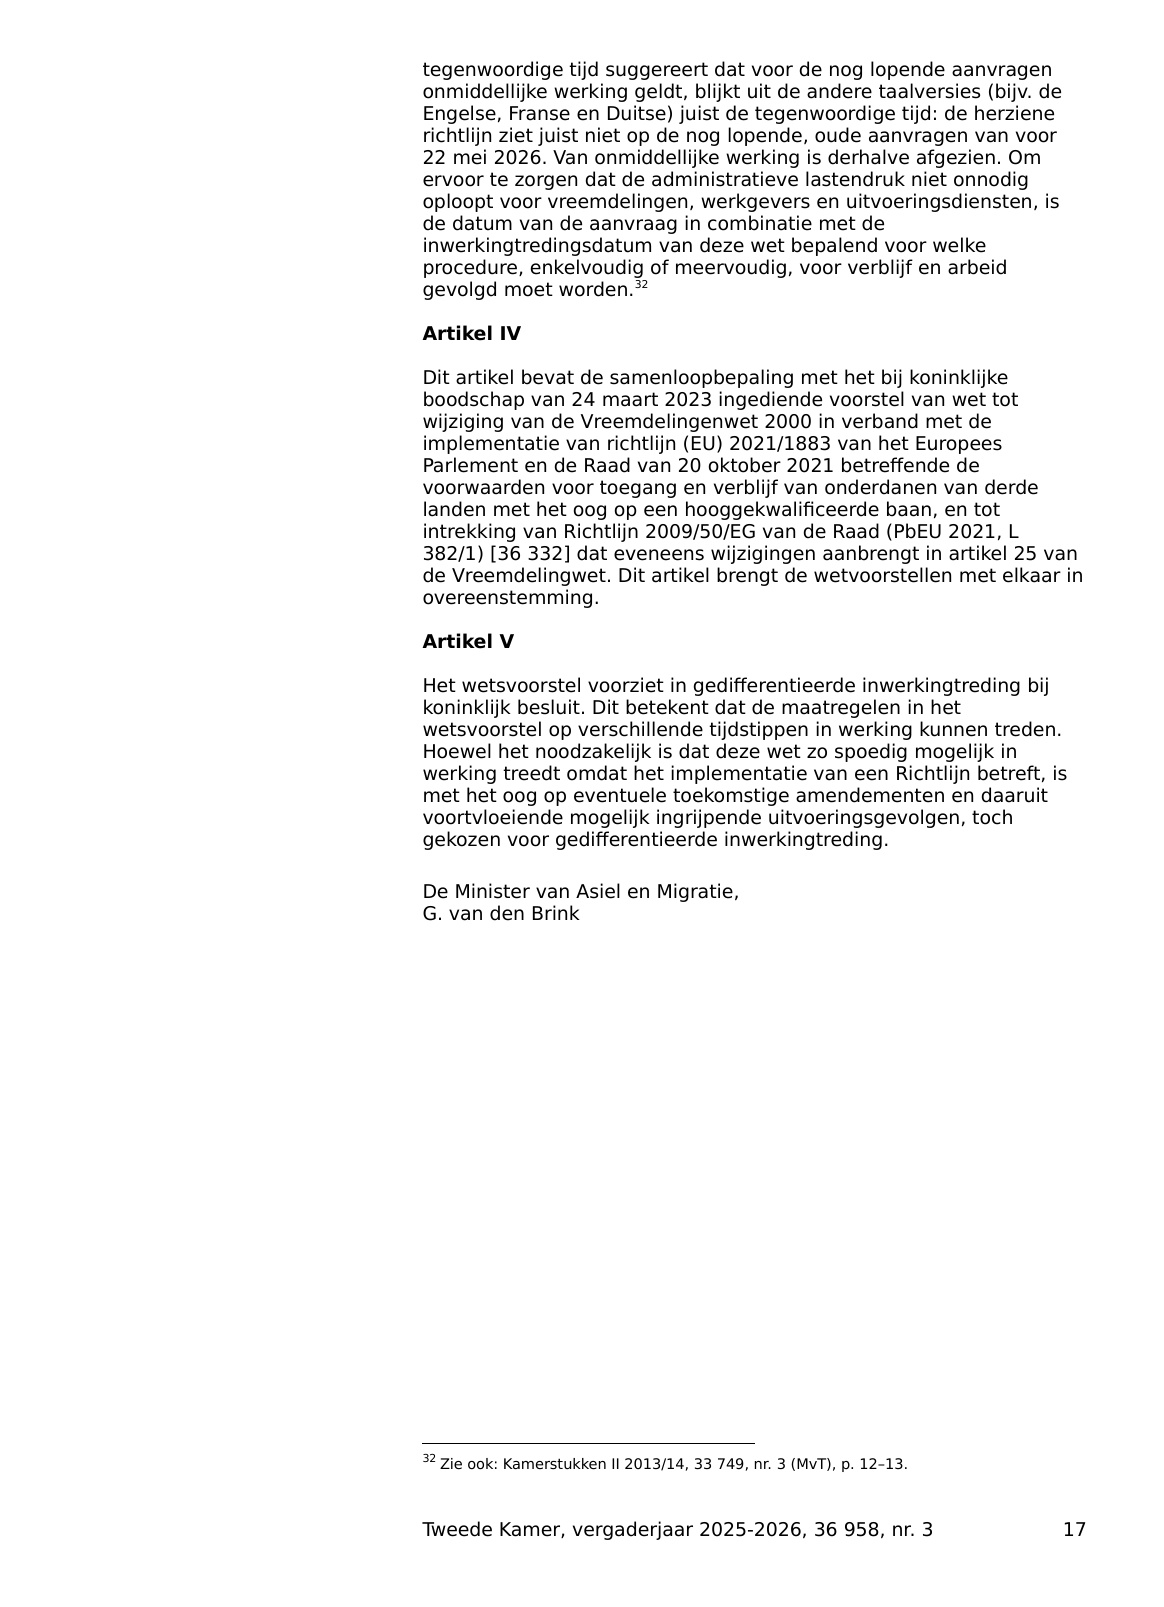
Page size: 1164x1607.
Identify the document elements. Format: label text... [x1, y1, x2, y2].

text tegenwoordige tijd suggereert dat voor de nog lopende aanvragen onmiddellijke werking geldt, blijkt uit de andere taalversies (bijv. de Engelse, Franse en Duitse) juist de tegenwoordige tijd: de herziene richtlijn ziet juist niet op de nog lopende, oude aanvragen van voor 22 mei 2026. Van onmiddellijke werking is derhalve afgezien. Om ervoor te zorgen dat de administratieve lastendruk niet onnodig oploopt voor vreemdelingen, werkgevers en uitvoeringsdiensten, is de datum van de aanvraag in combinatie met de inwerkingtredingsdatum van deze wet bepalend voor welke procedure, enkelvoudig of meervoudig, voor verblijf en arbeid gevolgd moet worden. [422, 59, 1087, 301]
text Dit artikel bevat de samenloopbepaling met het bij koninklijke boodschap van 24 maart 2023 ingediende voorstel van wet tot wijziging van de Vreemdelingenwet 2000 in verband met de implementatie van richtlijn (EU) 2021/1883 van het Europees Parlement en de Raad van 20 oktober 2021 betreffende de voorwaarden voor toegang en verblijf van onderdanen van derde landen met het oog op een hooggekwalificeerde baan, en tot intrekking van Richtlijn 2009/50/EG van de Raad (PbEU 2021, L 382/1) [36 332] dat eveneens wijzigingen aanbrengt in artikel 25 van de Vreemdelingwet. Dit artikel brengt de wetvoorstellen met elkaar in overeenstemming. [422, 367, 1087, 609]
subtitle Artikel IV [422, 323, 1087, 345]
subtitle Artikel V [422, 631, 1087, 653]
text Zie ook: Kamerstukken II 2013/14, 33 749, nr. 3 (MvT), p. 12–13. [422, 1452, 1087, 1474]
text Het wetsvoorstel voorziet in gedifferentieerde inwerkingtreding bij koninklijk besluit. Dit betekent dat de maatregelen in het wetsvoorstel op verschillende tijdstippen in werking kunnen treden. Hoewel het noodzakelijk is dat deze wet zo spoedig mogelijk in werking treedt omdat het implementatie van een Richtlijn betreft, is met het oog op eventuele toekomstige amendementen en daaruit voortvloeiende mogelijk ingrijpende uitvoeringsgevolgen, toch gekozen voor gedifferentieerde inwerkingtreding. [422, 675, 1087, 851]
text De Minister van Asiel en Migratie, G. van den Brink [422, 881, 1087, 925]
